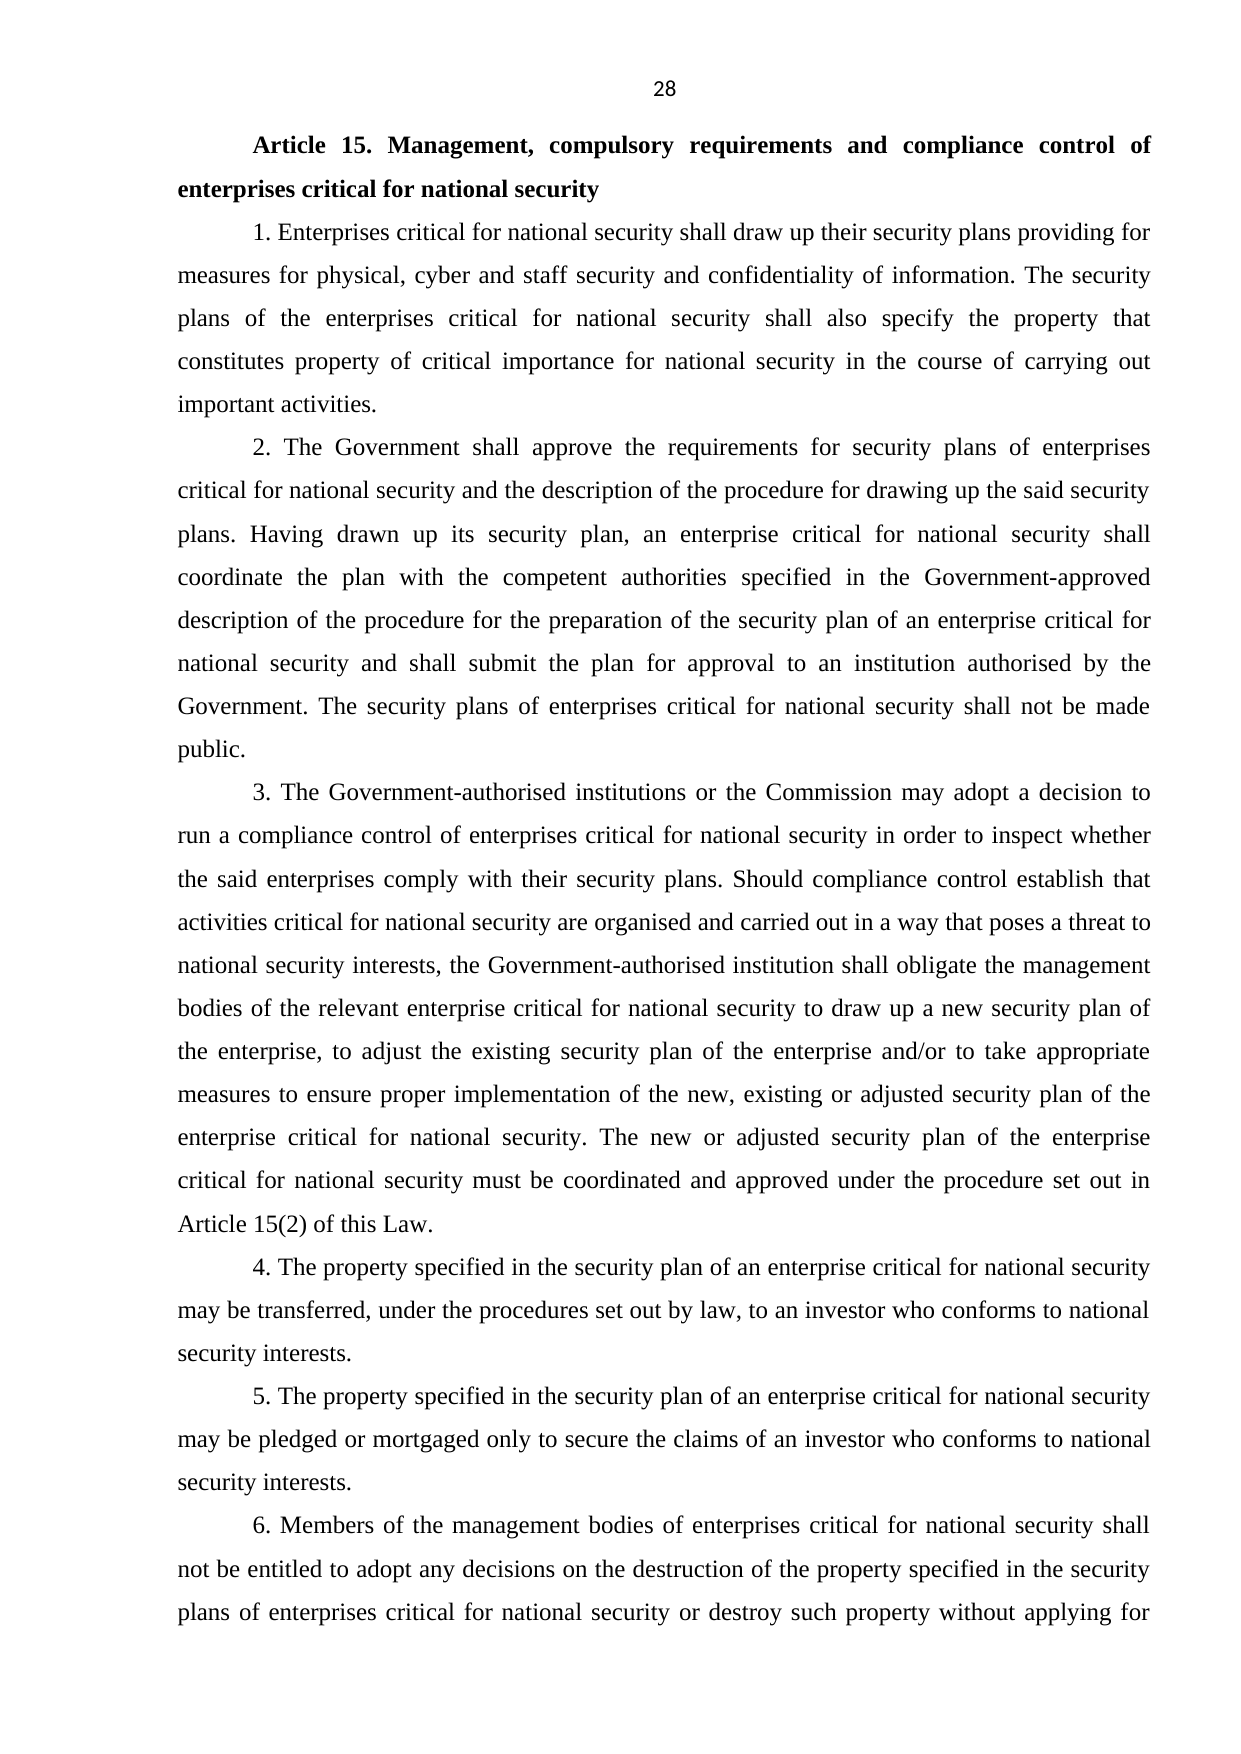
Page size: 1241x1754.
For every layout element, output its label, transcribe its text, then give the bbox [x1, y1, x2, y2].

text Article 15. Management, compulsory requirements and compliance control of enterprises critical for national security [177, 131, 1152, 202]
text 6. Members of the management bodies of enterprises critical for national security shall not be entitled to adopt any decisions on the destruction of the property specified in the security plans of enterprises critical for national security or destroy such property without applying for [177, 1511, 1152, 1626]
text 1. Enterprises critical for national security shall draw up their security plans providing for measures for physical, cyber and staff security and confidentiality of information. The security plans of the enterprises critical for national security shall also specify the property that constitutes property of critical importance for national security in the course of carrying out important activities. [177, 217, 1152, 418]
text 5. The property specified in the security plan of an enterprise critical for national security may be pledged or mortgaged only to secure the claims of an investor who conforms to national security interests. [177, 1381, 1152, 1496]
text 4. The property specified in the security plan of an enterprise critical for national security may be transferred, under the procedures set out by law, to an investor who conforms to national security interests. [177, 1252, 1152, 1367]
text 3. The Government-authorised institutions or the Commission may adopt a decision to run a compliance control of enterprises critical for national security in order to inspect whether the said enterprises comply with their security plans. Should compliance control establish that activities critical for national security are organised and carried out in a way that poses a threat to national security interests, the Government-authorised institution shall obligate the management bodies of the relevant enterprise critical for national security to draw up a new security plan of the enterprise, to adjust the existing security plan of the enterprise and/or to take appropriate measures to ensure proper implementation of the new, existing or adjusted security plan of the enterprise critical for national security. The new or adjusted security plan of the enterprise critical for national security must be coordinated and approved under the procedure set out in Article 15(2) of this Law. [177, 777, 1152, 1237]
text 2. The Government shall approve the requirements for security plans of enterprises critical for national security and the description of the procedure for drawing up the said security plans. Having drawn up its security plan, an enterprise critical for national security shall coordinate the plan with the competent authorities specified in the Government-approved description of the procedure for the preparation of the security plan of an enterprise critical for national security and shall submit the plan for approval to an institution authorised by the Government. The security plans of enterprises critical for national security shall not be made public. [177, 432, 1152, 763]
